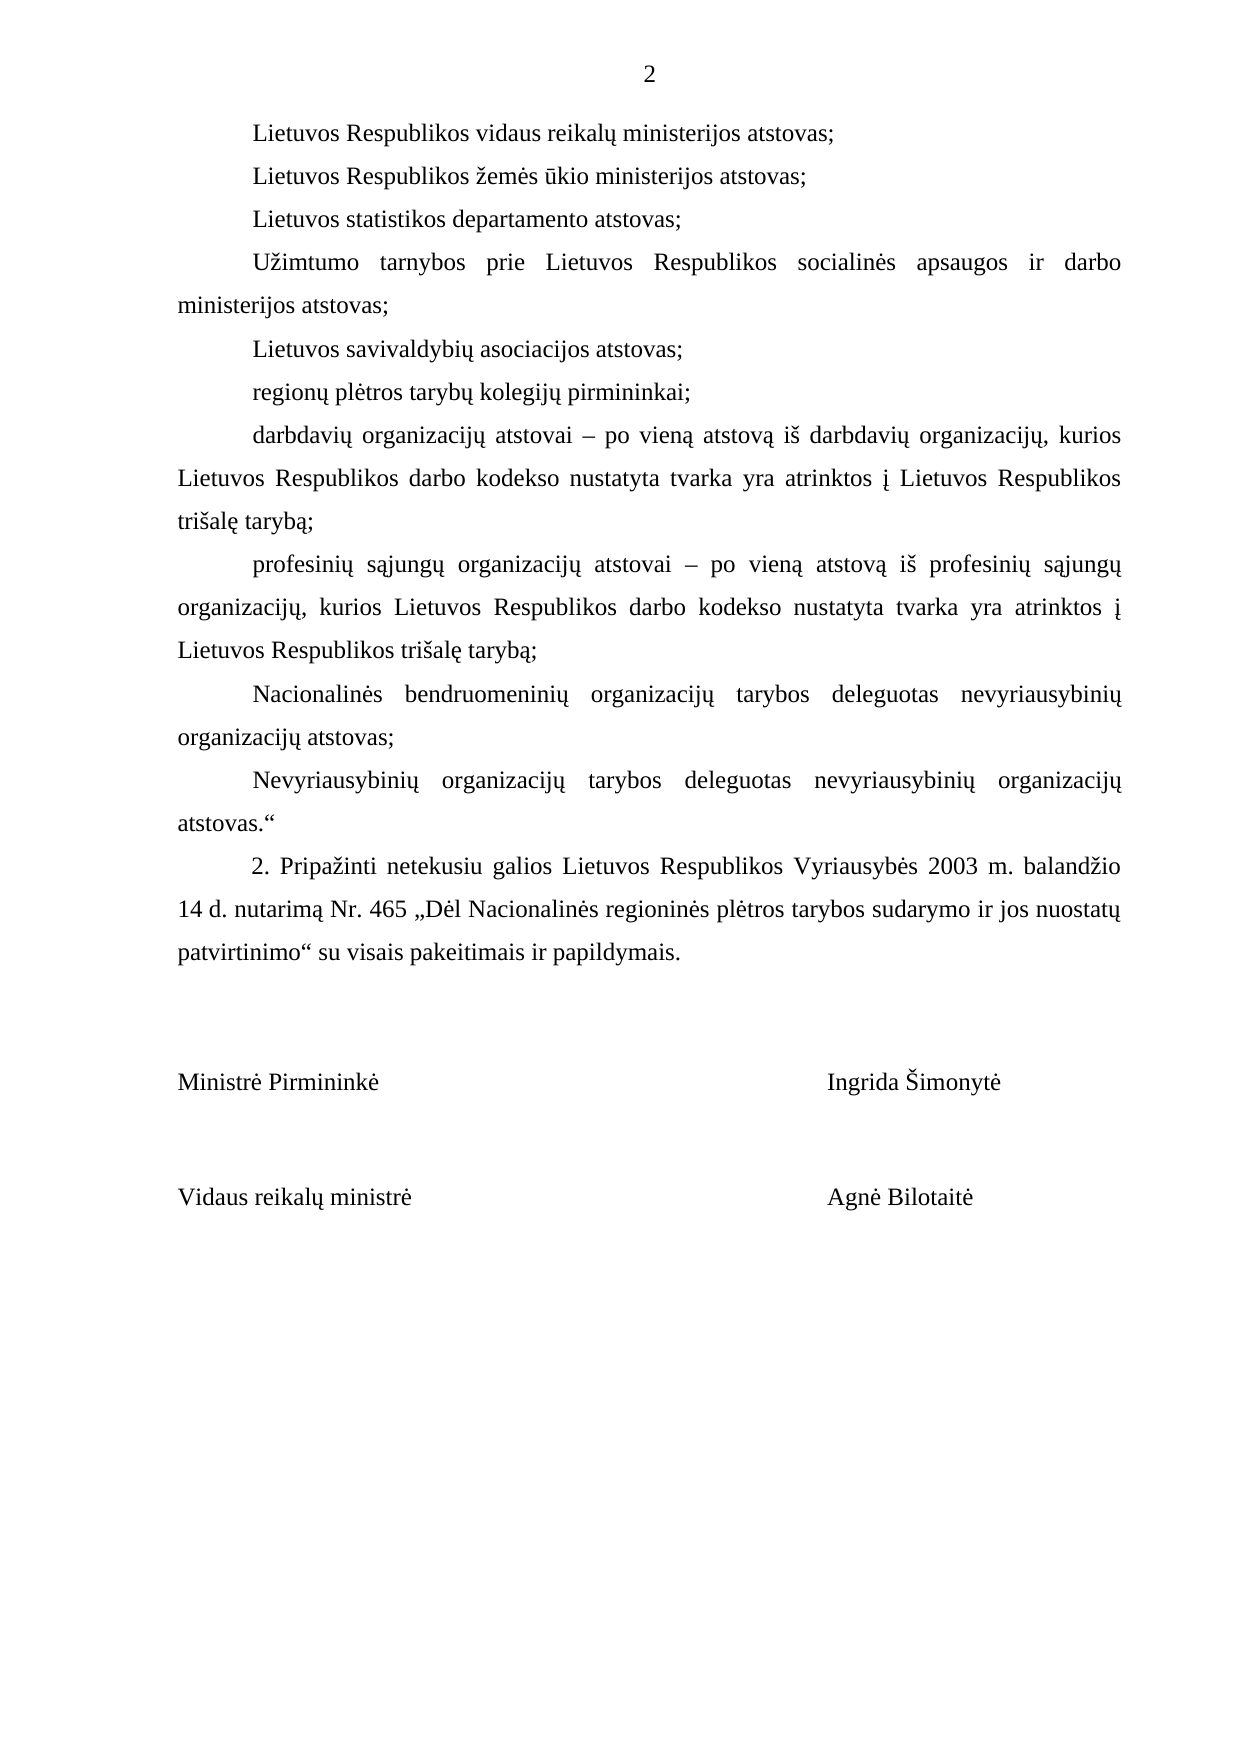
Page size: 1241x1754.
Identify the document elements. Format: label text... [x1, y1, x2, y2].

text Užimtumo tarnybos prie Lietuvos Respublikos socialinės apsaugos ir darbo ministerijos atstovas; [177, 247, 1122, 319]
text Nevyriausybinių organizacijų tarybos deleguotas nevyriausybinių organizacijų atstovas.“ [177, 765, 1122, 837]
text Vidaus reikalų ministrė Agnė Bilotaitė [177, 1182, 1122, 1211]
text regionų plėtros tarybų kolegijų pirmininkai; [177, 377, 1122, 406]
text Lietuvos savivaldybių asociacijos atstovas; [177, 334, 1122, 362]
text 2. Pripažinti netekusiu galios Lietuvos Respublikos Vyriausybės 2003 m. balandžio 14 d. nutarimą Nr. 465 „Dėl Nacionalinės regioninės plėtros tarybos sudarymo ir jos nuostatų patvirtinimo“ su visais pakeitimais ir papildymais. [177, 851, 1122, 966]
text Nacionalinės bendruomeninių organizacijų tarybos deleguotas nevyriausybinių organizacijų atstovas; [177, 679, 1122, 751]
text Lietuvos Respublikos žemės ūkio ministerijos atstovas; [177, 161, 1122, 190]
text Lietuvos Respublikos vidaus reikalų ministerijos atstovas; [177, 118, 1122, 147]
text darbdavių organizacijų atstovai – po vieną atstovą iš darbdavių organizacijų, kurios Lietuvos Respublikos darbo kodekso nustatyta tvarka yra atrinktos į Lietuvos Respublikos trišalę tarybą; [177, 420, 1122, 535]
text Lietuvos statistikos departamento atstovas; [177, 204, 1122, 233]
text profesinių sąjungų organizacijų atstovai – po vieną atstovą iš profesinių sąjungų organizacijų, kurios Lietuvos Respublikos darbo kodekso nustatyta tvarka yra atrinktos į Lietuvos Respublikos trišalę tarybą; [177, 549, 1122, 664]
text Ministrė Pirmininkė Ingrida Šimonytė [177, 1067, 1122, 1096]
